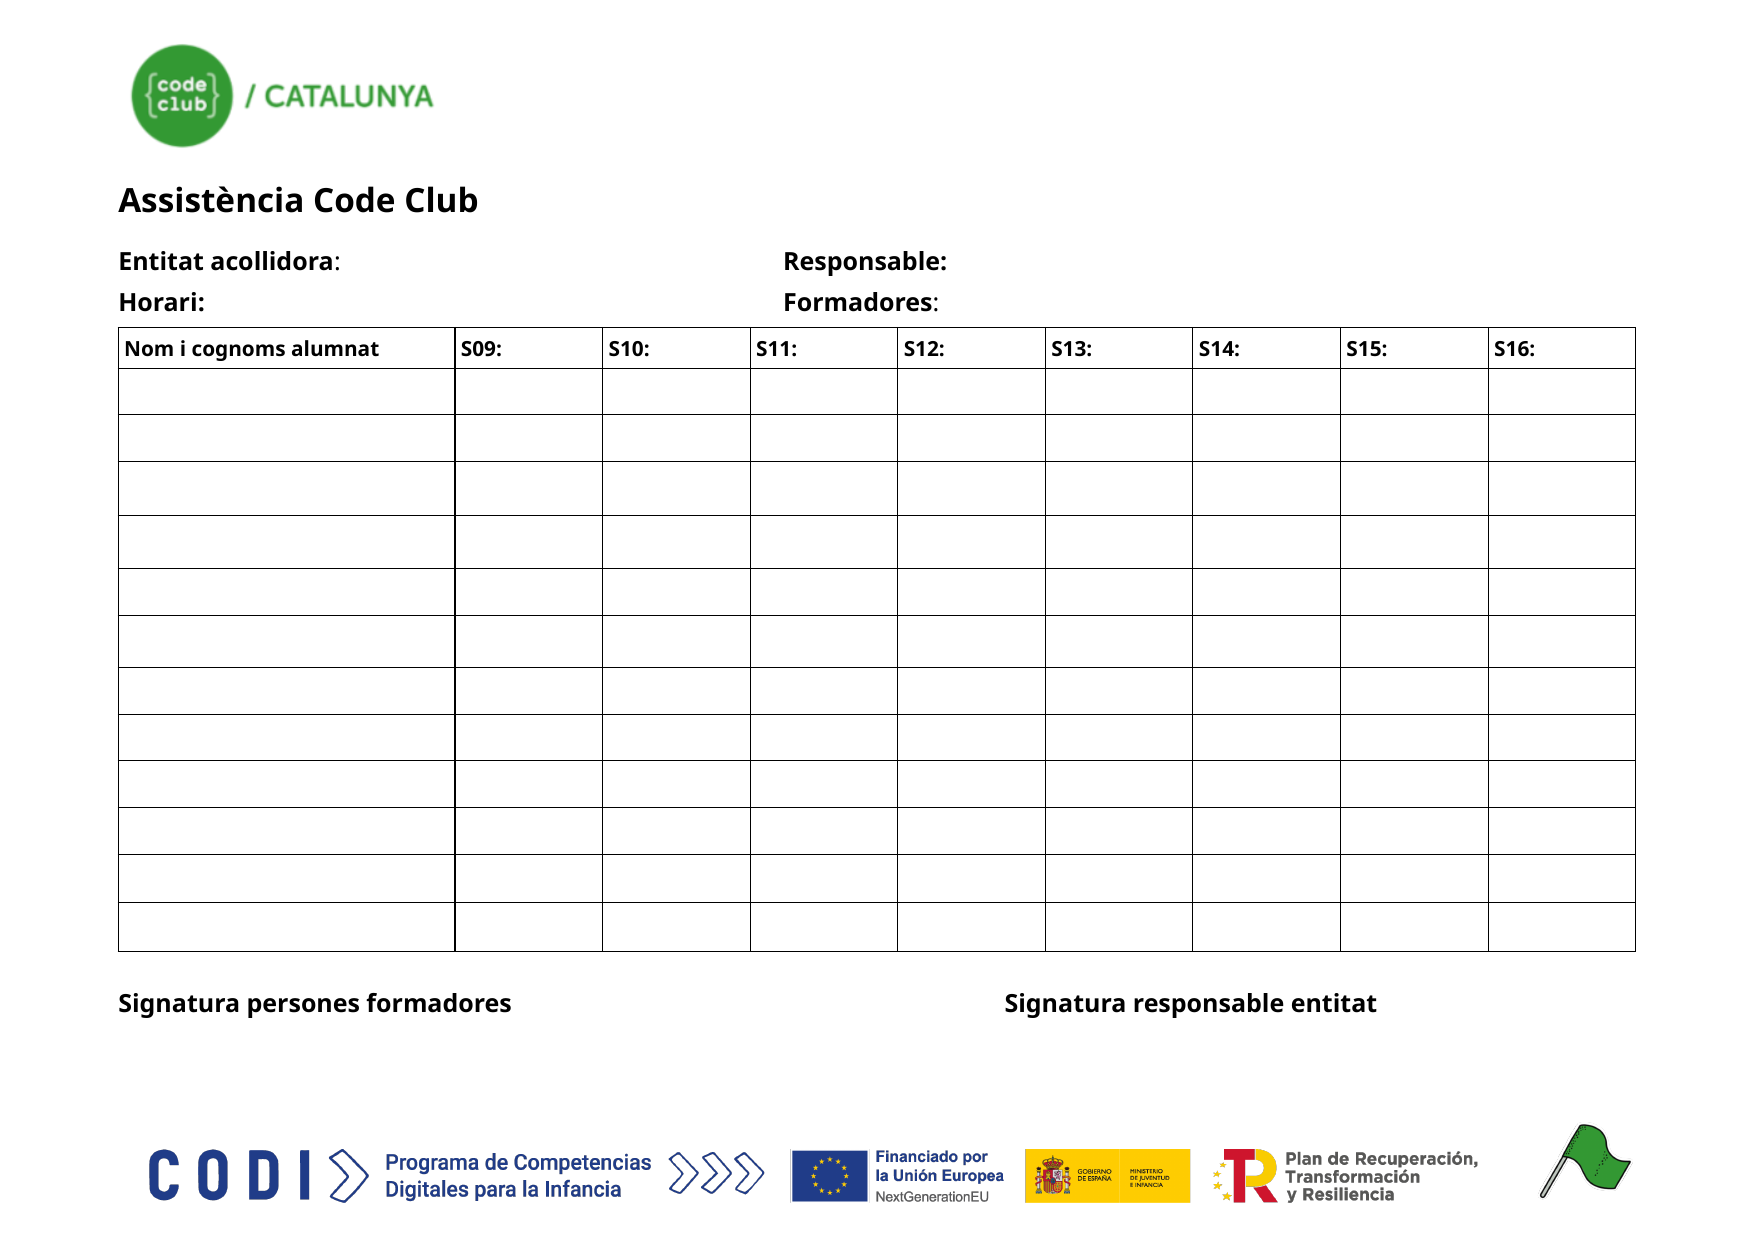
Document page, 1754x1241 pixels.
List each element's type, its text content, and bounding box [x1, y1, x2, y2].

table_cell [119, 855, 454, 902]
table_cell [751, 415, 897, 461]
table_cell [1046, 761, 1192, 807]
table_cell [603, 462, 750, 514]
table_cell [1489, 616, 1635, 667]
table_cell [1193, 715, 1340, 760]
table_cell [898, 516, 1045, 568]
table_cell [1046, 855, 1192, 902]
table_cell [456, 668, 602, 713]
table_cell [1046, 369, 1192, 414]
table_cell [119, 715, 454, 760]
table_cell [456, 369, 602, 414]
table_cell [1341, 616, 1488, 667]
table_cell [898, 855, 1045, 902]
table_cell [898, 668, 1045, 713]
table_cell [119, 462, 454, 514]
table_cell [1489, 808, 1635, 854]
text Assistència Code Club [118, 176, 1636, 222]
table_header S13: [1046, 328, 1192, 368]
table_cell [751, 761, 897, 807]
table_cell [456, 808, 602, 854]
table_cell [1193, 855, 1340, 902]
table_cell [1193, 462, 1340, 514]
table_cell [751, 616, 897, 667]
picture [142, 1138, 1485, 1211]
table_cell [603, 369, 750, 414]
table_cell [1046, 569, 1192, 614]
table_cell [751, 808, 897, 854]
table_header S09: [456, 328, 602, 368]
text Entitat acollidora: Responsable: [118, 243, 1636, 277]
table_cell [1193, 569, 1340, 614]
table_cell [119, 808, 454, 854]
table_cell [1489, 668, 1635, 713]
table_cell [751, 855, 897, 902]
table_cell [1046, 668, 1192, 713]
table_header S14: [1193, 328, 1340, 368]
table_cell [898, 715, 1045, 760]
table_header S10: [603, 328, 750, 368]
table_cell [1489, 903, 1635, 951]
table_cell [1341, 369, 1488, 414]
table_cell [1046, 808, 1192, 854]
table_cell [751, 668, 897, 713]
table_cell [1489, 462, 1635, 514]
table_cell [456, 855, 602, 902]
picture [117, 33, 451, 159]
table_cell [456, 569, 602, 614]
table_cell [1193, 668, 1340, 713]
table_cell [1193, 616, 1340, 667]
table_cell [1489, 516, 1635, 568]
table_cell [1341, 903, 1488, 951]
table_cell [1341, 855, 1488, 902]
table_cell [751, 569, 897, 614]
table_cell [898, 415, 1045, 461]
table_cell [1193, 369, 1340, 414]
table_cell [1046, 462, 1192, 514]
table_cell [1489, 761, 1635, 807]
table_cell [1341, 668, 1488, 713]
table_cell [119, 903, 454, 951]
table_cell [1341, 462, 1488, 514]
table_cell [898, 569, 1045, 614]
table_header Nom i cognoms alumnat [119, 328, 454, 368]
table_cell [456, 516, 602, 568]
table_cell [898, 808, 1045, 854]
table_cell [1046, 516, 1192, 568]
table_cell [119, 761, 454, 807]
table_cell [603, 761, 750, 807]
table_cell [603, 855, 750, 902]
table_cell [1489, 855, 1635, 902]
table_cell [1046, 616, 1192, 667]
table_cell [603, 569, 750, 614]
table_cell [1341, 569, 1488, 614]
table_cell [1046, 903, 1192, 951]
table_cell [1193, 808, 1340, 854]
table_cell [751, 516, 897, 568]
table_cell [456, 462, 602, 514]
text Horari: Formadores: [118, 285, 1636, 319]
table_header S15: [1341, 328, 1488, 368]
table_cell [456, 903, 602, 951]
table_cell [898, 616, 1045, 667]
table_cell [1341, 761, 1488, 807]
table_cell [1193, 516, 1340, 568]
table_cell [1341, 715, 1488, 760]
table_header S11: [751, 328, 897, 368]
table_cell [603, 415, 750, 461]
table_cell [898, 761, 1045, 807]
table_cell [751, 903, 897, 951]
table_cell [751, 369, 897, 414]
table_cell [119, 569, 454, 614]
table_cell [1341, 415, 1488, 461]
table_cell [1193, 415, 1340, 461]
table_cell [1193, 903, 1340, 951]
table_cell [751, 462, 897, 514]
table_cell [898, 903, 1045, 951]
table_cell [1489, 569, 1635, 614]
table_cell [1193, 761, 1340, 807]
table_cell [1341, 516, 1488, 568]
table_cell [898, 369, 1045, 414]
table_cell [1489, 715, 1635, 760]
table_cell [119, 415, 454, 461]
table_cell [456, 761, 602, 807]
table_cell [603, 616, 750, 667]
text Signatura persones formadores Signatura responsable entitat [118, 986, 1636, 1020]
table_cell [603, 516, 750, 568]
table_cell [603, 903, 750, 951]
table_cell [119, 616, 454, 667]
table_cell [456, 415, 602, 461]
table_cell [119, 668, 454, 713]
table_header S16: [1489, 328, 1635, 368]
table_cell [1489, 415, 1635, 461]
table_cell [1046, 715, 1192, 760]
table_cell [119, 369, 454, 414]
table_header S12: [898, 328, 1045, 368]
table_cell [119, 516, 454, 568]
table_cell [751, 715, 897, 760]
table_cell [1341, 808, 1488, 854]
table_cell [1489, 369, 1635, 414]
table_cell [603, 668, 750, 713]
table_cell [603, 808, 750, 854]
table_cell [898, 462, 1045, 514]
table_cell [456, 616, 602, 667]
table_cell [603, 715, 750, 760]
table_cell [1046, 415, 1192, 461]
table_cell [456, 715, 602, 760]
